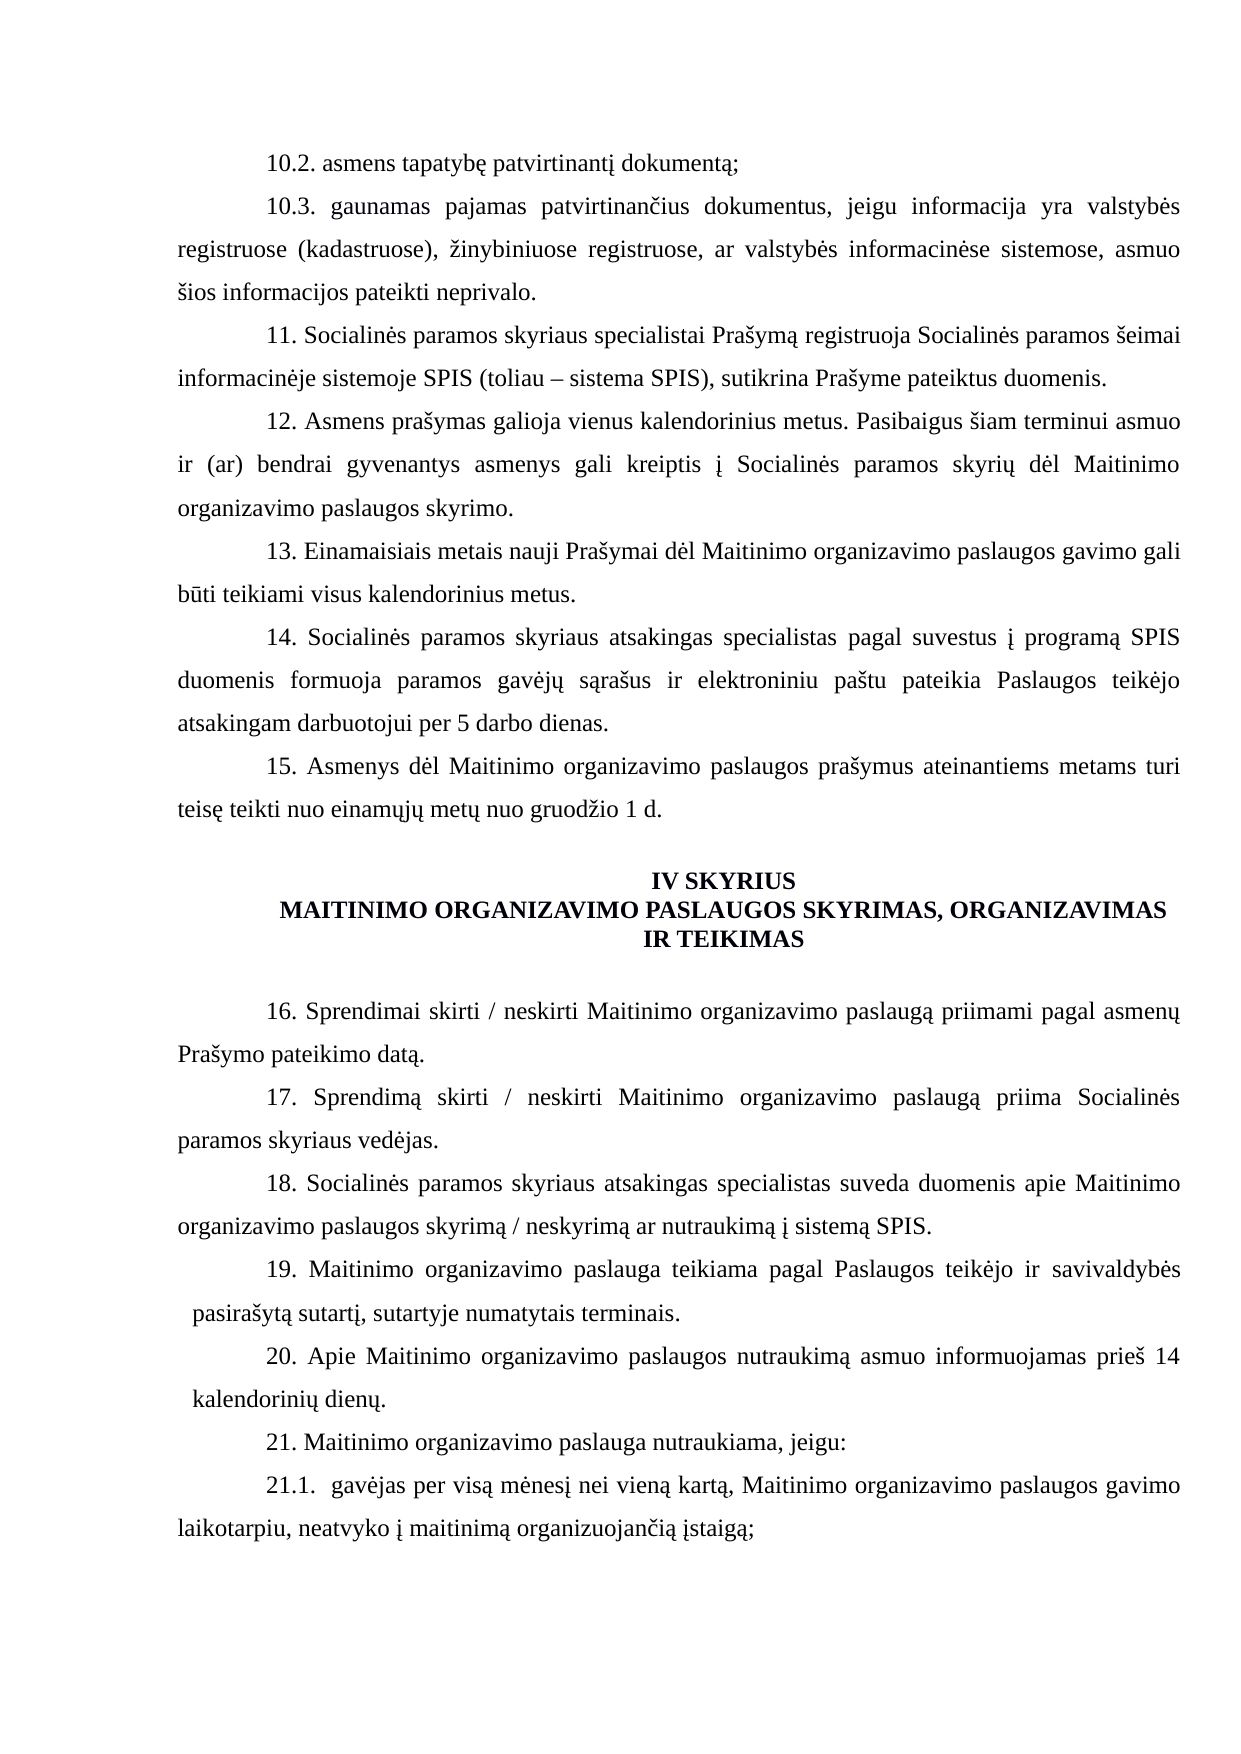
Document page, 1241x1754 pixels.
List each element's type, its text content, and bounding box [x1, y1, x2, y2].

text 15. Asmenys dėl Maitinimo organizavimo paslaugos prašymus ateinantiems metams turi teisę teikti nuo einamųjų metų nuo gruodžio 1 d. [177, 751, 1181, 823]
text 21.1. gavėjas per visą mėnesį nei vieną kartą, Maitinimo organizavimo paslaugos gavimo laikotarpiu, neatvyko į maitinimą organizuojančią įstaigą; [177, 1470, 1181, 1542]
text 19. Maitinimo organizavimo paslauga teikiama pagal Paslaugos teikėjo ir savivaldybės pasirašytą sutartį, sutartyje numatytais terminais. [192, 1254, 1181, 1326]
text 13. Einamaisiais metais nauji Prašymai dėl Maitinimo organizavimo paslaugos gavimo gali būti teikiami visus kalendorinius metus. [177, 536, 1181, 608]
text IV SKYRIUS [266, 866, 1181, 895]
text 14. Socialinės paramos skyriaus atsakingas specialistas pagal suvestus į programą SPIS duomenis formuoja paramos gavėjų sąrašus ir elektroniniu paštu pateikia Paslaugos teikėjo atsakingam darbuotojui per 5 darbo dienas. [177, 622, 1181, 737]
text 11. Socialinės paramos skyriaus specialistai Prašymą registruoja Socialinės paramos šeimai informacinėje sistemoje SPIS (toliau – sistema SPIS), sutikrina Prašyme pateiktus duomenis. [177, 320, 1181, 392]
text 21. Maitinimo organizavimo paslauga nutraukiama, jeigu: [177, 1427, 1181, 1456]
text MAITINIMO ORGANIZAVIMO PASLAUGOS SKYRIMAS, ORGANIZAVIMAS IR TEIKIMAS [266, 895, 1181, 953]
text 10.2. asmens tapatybę patvirtinantį dokumentą; [177, 148, 1181, 176]
text 18. Socialinės paramos skyriaus atsakingas specialistas suveda duomenis apie Maitinimo organizavimo paslaugos skyrimą / neskyrimą ar nutraukimą į sistemą SPIS. [177, 1168, 1181, 1240]
text 12. Asmens prašymas galioja vienus kalendorinius metus. Pasibaigus šiam terminui asmuo ir (ar) bendrai gyvenantys asmenys gali kreiptis į Socialinės paramos skyrių dėl Maitinimo organizavimo paslaugos skyrimo. [177, 406, 1181, 521]
text 16. Sprendimai skirti / neskirti Maitinimo organizavimo paslaugą priimami pagal asmenų Prašymo pateikimo datą. [177, 996, 1181, 1068]
text 17. Sprendimą skirti / neskirti Maitinimo organizavimo paslaugą priima Socialinės paramos skyriaus vedėjas. [177, 1082, 1181, 1154]
text 10.3. gaunamas pajamas patvirtinančius dokumentus, jeigu informacija yra valstybės registruose (kadastruose), žinybiniuose registruose, ar valstybės informacinėse sistemose, asmuo šios informacijos pateikti neprivalo. [177, 191, 1181, 306]
text 20. Apie Maitinimo organizavimo paslaugos nutraukimą asmuo informuojamas prieš 14 kalendorinių dienų. [192, 1341, 1181, 1413]
